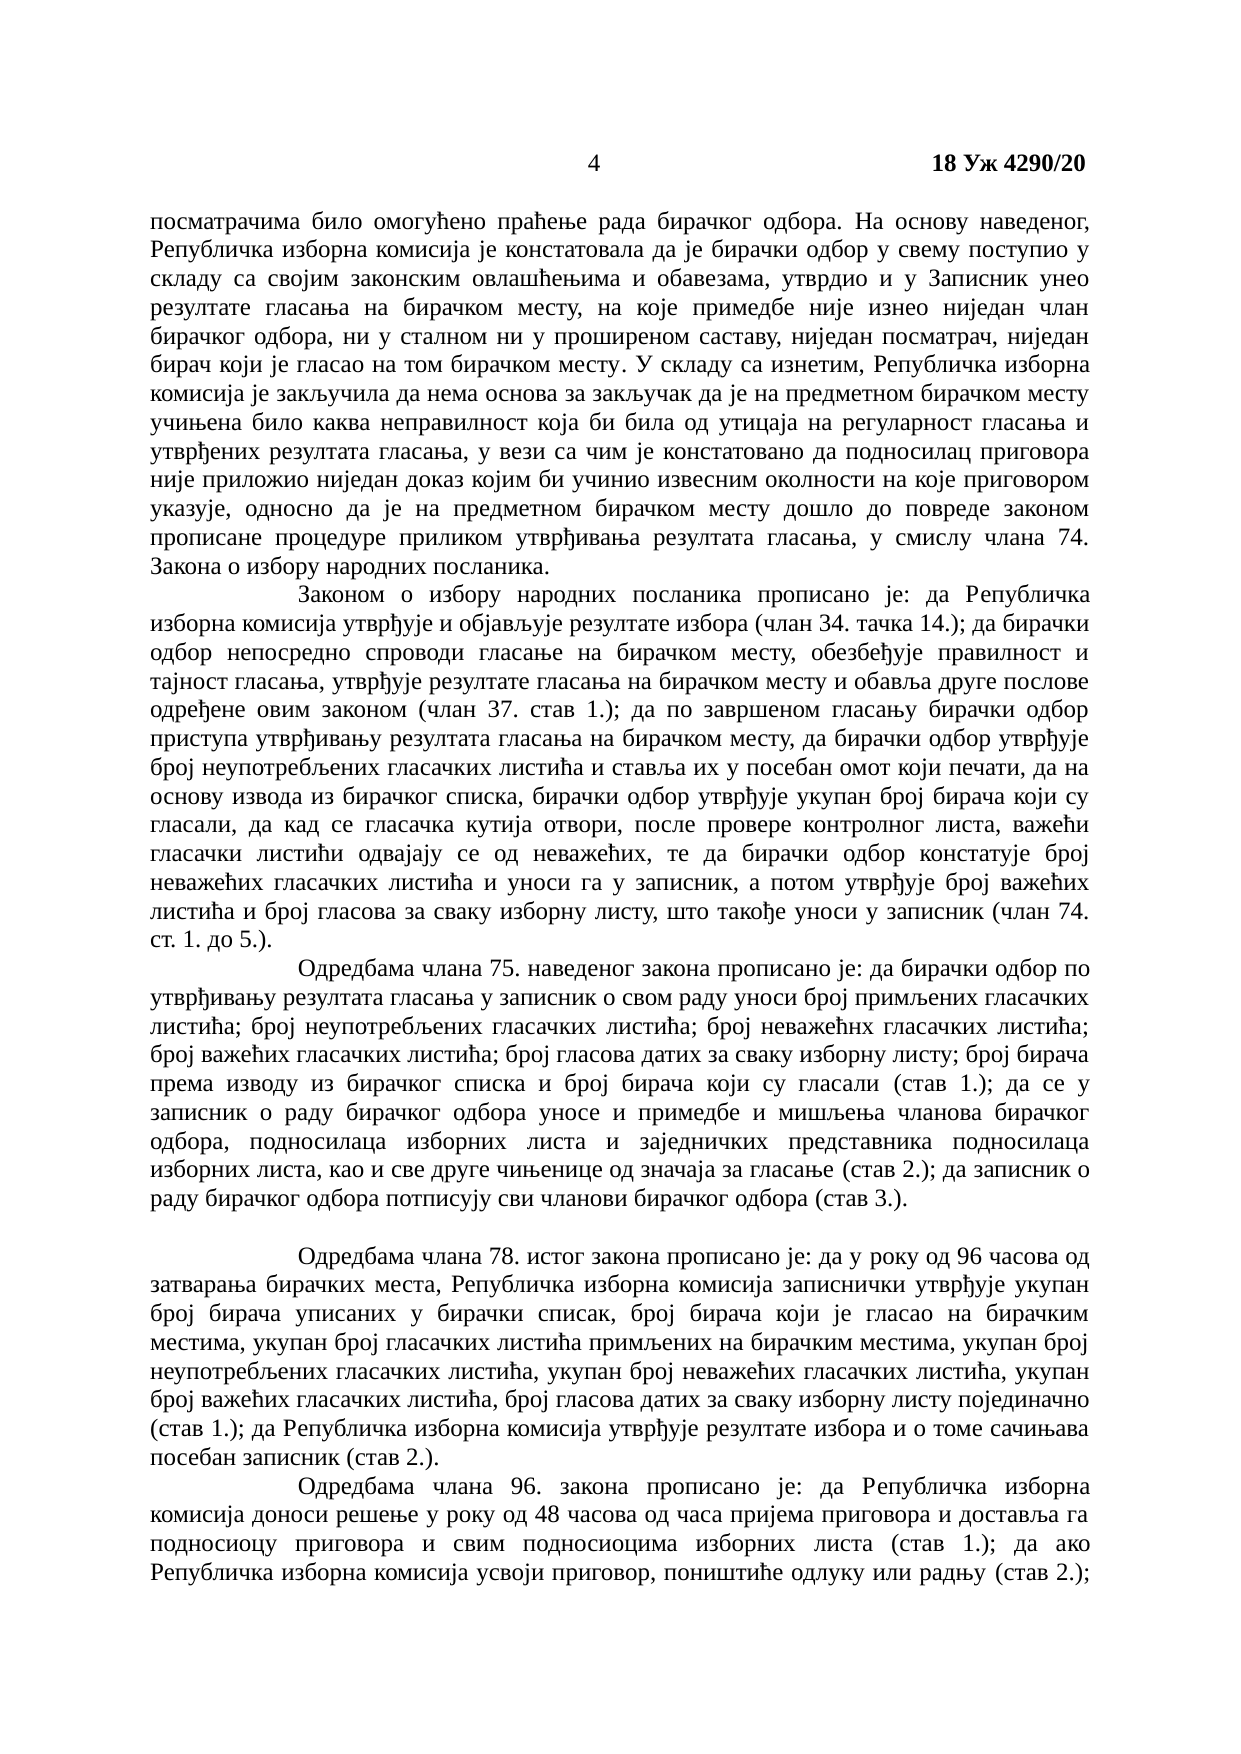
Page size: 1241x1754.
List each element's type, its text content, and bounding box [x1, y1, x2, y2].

text Одредбама члана 75. наведеног закона прописано је: да бирачки одбор по утврђивању резултата гласања у записник о свом раду уноси број примљених гласачких листића; број неупотребљених гласачких листића; број неважећнх гласачких листића; број важећих гласачких листића; број гласова датих за сваку изборну листу; број бирача према изводу из бирачког списка и број бирача који су гласали (став 1.); да се у записник о раду бирачког одбора уносе и примедбе и мишљења чланова бирачког одбора, подносилаца изборних листа и заједничких представника подносилаца изборних листа, као и све друге чињенице од значаја за гласање (став 2.); да записник о раду бирачког одбора потписују сви чланови бирачког одбора (став 3.). [150, 953, 1090, 1212]
text Одредбама члана 78. истог закона прописано је: да у року од 96 часова од затварања бирачких места, Републичка изборна комисија записнички утврђује укупан број бирача уписаних у бирачки списак, број бирача који је гласао на бирачким местима, укупан број гласачких листића примљених на бирачким местима, укупан број неупотребљених гласачких листића, укупан број неважећих гласачких листића, укупан број важећих гласачких листића, број гласова датих за сваку изборну листу појединачно (став 1.); да Републичка изборна комисија утврђује резултате избора и о томе сачињава посебан записник (став 2.). [150, 1212, 1090, 1471]
text Законом о избору народних посланика прописано је: да Републичка изборна комисија утврђује и објављује резултате избора (члан 34. тачка 14.); да бирачки одбор непосредно спроводи гласање на бирачком месту, обезбеђује правилност и тајност гласања, утврђује резултате гласања на бирачком месту и обавља друге послове одређене овим законом (члан 37. став 1.); да по завршеном гласању бирачки одбор приступа утврђивању резултата гласања на бирачком месту, да бирачки одбор утврђује број неупотребљених гласачких листића и ставља их у посебан омот који печати, да на основу извода из бирачког списка, бирачки одбор утврђује укупан број бирача који су гласали, да кад се гласачка кутија отвори, после провере контролног листа, важећи гласачки листићи одвајају се од неважећих, те да бирачки одбор констатује број неважећих гласачких листића и уноси га у записник, а потом утврђује број важећих листића и број гласова за сваку изборну листу, што такође уноси у записник (члан 74. ст. 1. до 5.). [150, 579, 1090, 953]
text посматрачима било омогућено праћење рада бирачког одбора. На основу наведеног, Републичка изборна комисија је констатовала да је бирачки одбор у свему поступио у складу са својим законским овлашћењима и обавезама, утврдио и у Записник унео резултате гласања на бирачком месту, на које примедбе није изнео ниједан члан бирачког одбора, ни у сталном ни у проширеном саставу, ниједан посматрач, ниједан бирач који је гласао на том бирачком месту. У складу са изнетим, Републичка изборна комисија је закључила да нема основа за закључак да је на предметном бирачком месту учињена било каква неправилност која би била од утицаја на регуларност гласања и утврђених резултата гласања, у вези са чим је констатовано да подносилац приговора није приложио ниједан доказ којим би учинио извесним околности на које приговором указује, односно да је на предметном бирачком месту дошло до повреде законом прописане процедуре приликом утврђивања резултата гласања, у смислу члана 74. Закона о избору народних посланика. [150, 206, 1090, 579]
text Одредбама члана 96. закона прописано је: да Републичка изборна комисија доноси решење у року од 48 часова од часа пријема приговора и доставља га подносиоцу приговора и свим подносиоцима изборних листа (став 1.); да ако Републичка изборна комисија усвоји приговор, поништиће одлуку или радњу (став 2.); [150, 1471, 1090, 1586]
